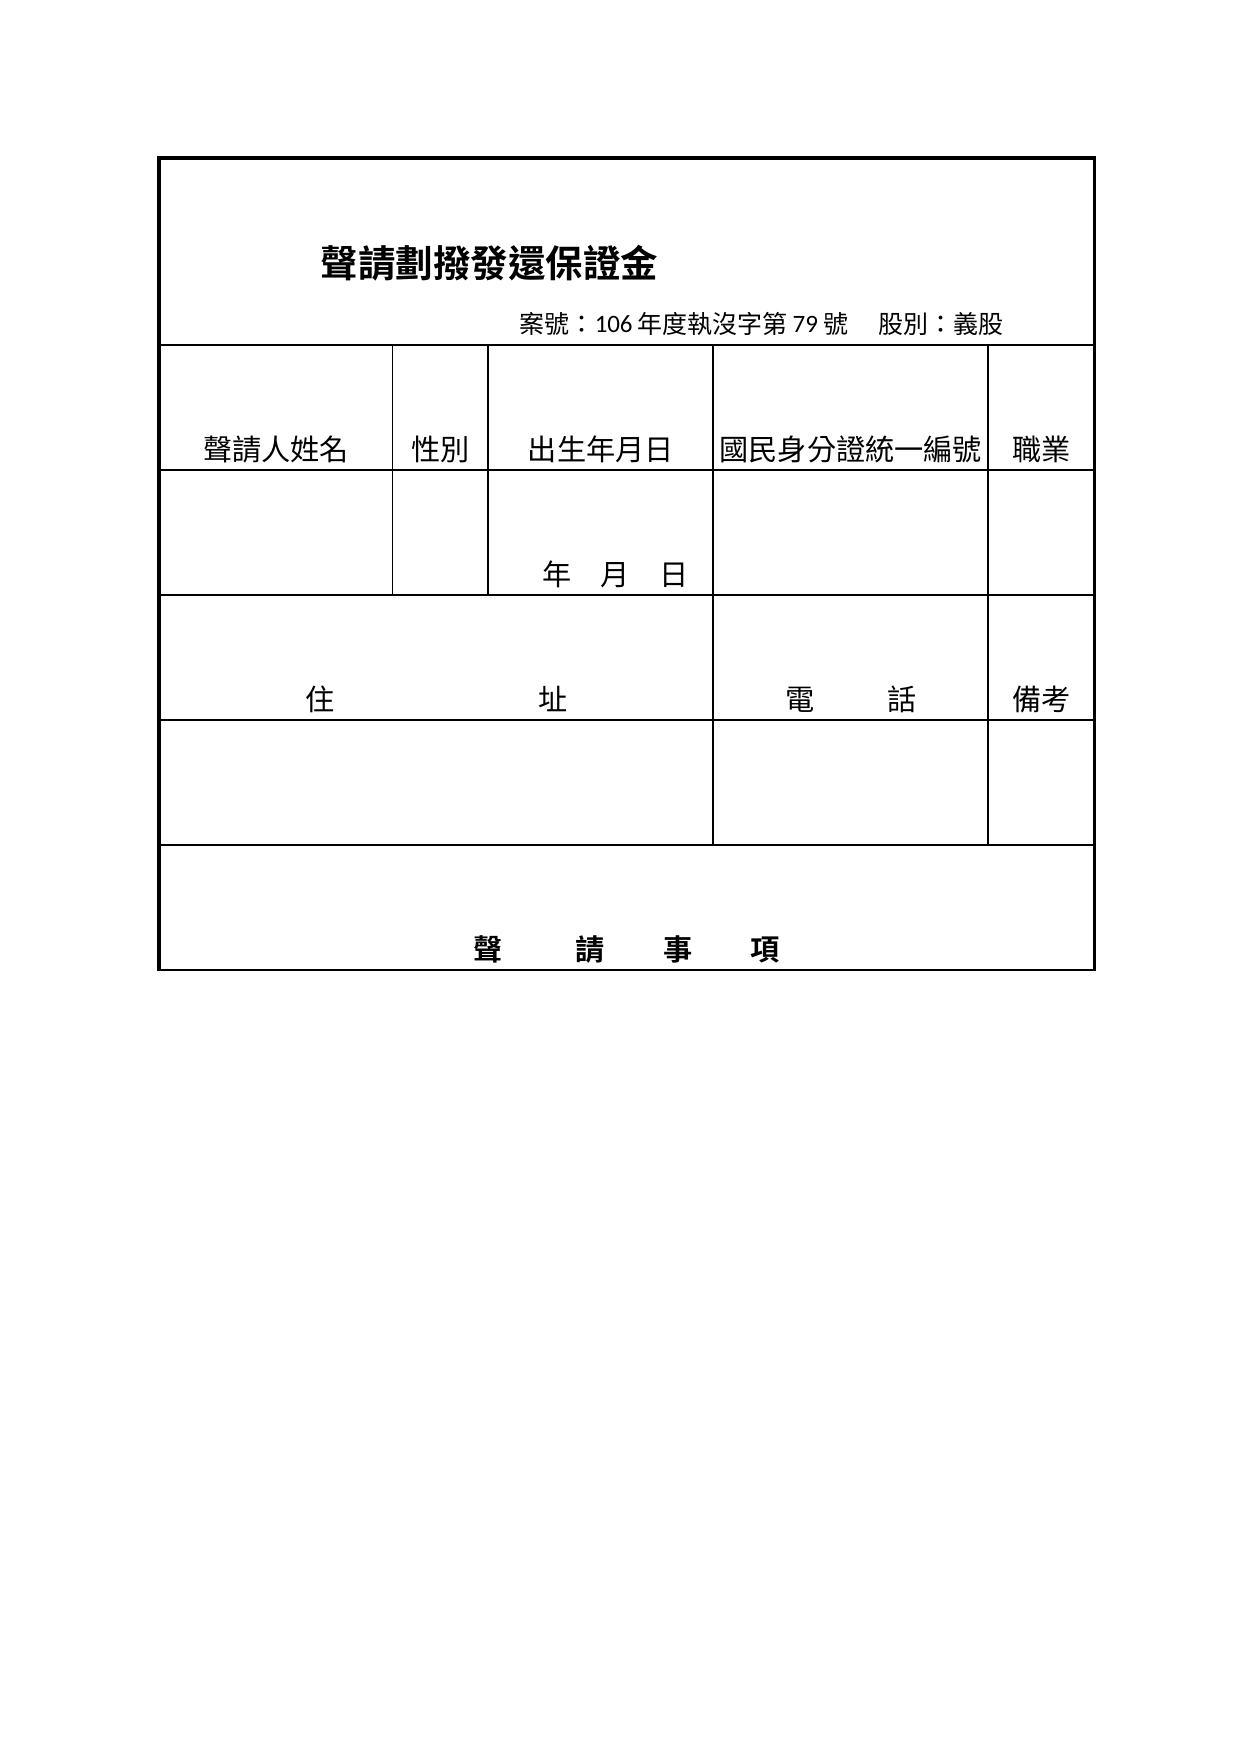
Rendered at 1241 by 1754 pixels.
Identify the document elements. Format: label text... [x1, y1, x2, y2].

table_header 聲請劃撥發還保證金 [161, 160, 1093, 281]
table_cell [714, 471, 987, 594]
table_cell 住 址 [161, 596, 712, 719]
table_cell [393, 471, 487, 594]
table_cell 國民身分證統一編號 [714, 346, 987, 469]
table_cell 性別 [393, 346, 487, 469]
table_cell 股別：義股 [876, 281, 1093, 344]
table_cell 年 月 日 [489, 471, 712, 594]
table_cell 聲 請 事 項 [161, 846, 1093, 969]
table_cell [161, 471, 392, 594]
table_cell 案號：106年度執沒字第79號 [161, 281, 876, 344]
table_cell [989, 471, 1093, 594]
table_cell 電 話 [714, 596, 987, 719]
table_cell [989, 721, 1093, 844]
table_cell 聲請人姓名 [161, 346, 392, 469]
table_cell 出生年月日 [489, 346, 712, 469]
table_cell 職業 [989, 346, 1093, 469]
table_cell [161, 721, 712, 844]
table_cell 備考 [989, 596, 1093, 719]
table_cell [714, 721, 987, 844]
